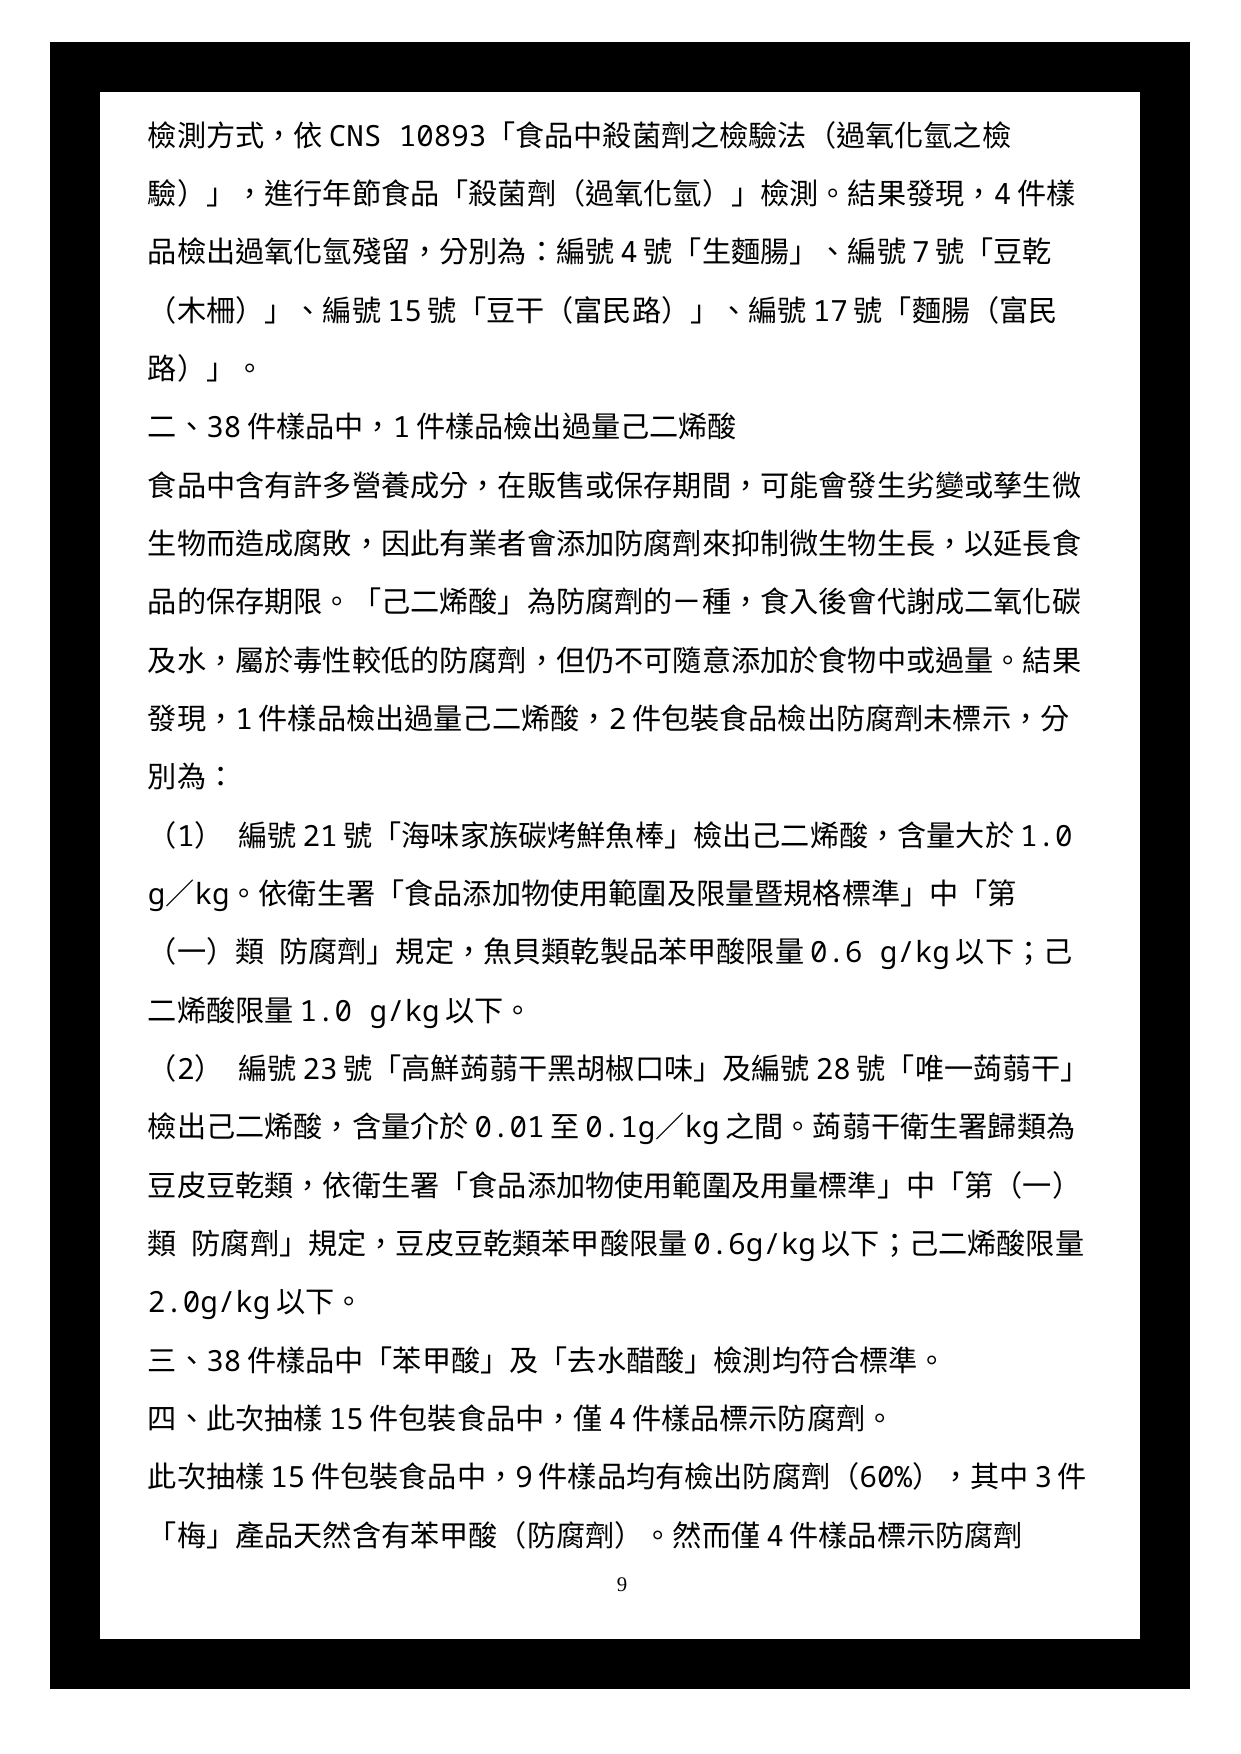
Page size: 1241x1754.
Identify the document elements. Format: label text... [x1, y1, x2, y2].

text 檢測方式，依CNS 10893「食品中殺菌劑之檢驗法（過氧化氫之檢驗）」，進行年節食品「殺菌劑（過氧化氫）」檢測。結果發現，4件樣品檢出過氧化氫殘留，分別為：編號4號「生麵腸」、編號7號「豆乾（木柵）」、編號15號「豆干（富民路）」、編號17號「麵腸（富民路）」。 [148, 99, 1092, 391]
text 食品中含有許多營養成分，在販售或保存期間，可能會發生劣變或孳生微生物而造成腐敗，因此有業者會添加防腐劑來抑制微生物生長，以延長食品的保存期限。「己二烯酸」為防腐劑的ㄧ種，食入後會代謝成二氧化碳及水，屬於毒性較低的防腐劑，但仍不可隨意添加於食物中或過量。結果發現，1件樣品檢出過量己二烯酸，2件包裝食品檢出防腐劑未標示，分別為： [148, 449, 1092, 799]
text 此次抽樣15件包裝食品中，9件樣品均有檢出防腐劑（60%），其中3件「梅」產品天然含有苯甲酸（防腐劑）。然而僅4件樣品標示防腐劑 [148, 1441, 1092, 1558]
text （2） 編號23號「高鮮蒟蒻干黑胡椒口味」及編號28號「唯一蒟蒻干」檢出己二烯酸，含量介於0.01至0.1g／kg之間。蒟蒻干衛生署歸類為豆皮豆乾類，依衛生署「食品添加物使用範圍及用量標準」中「第（一）類 防腐劑」規定，豆皮豆乾類苯甲酸限量0.6g/kg以下；己二烯酸限量2.0g/kg以下。 [148, 1033, 1092, 1324]
text 三、38件樣品中「苯甲酸」及「去水醋酸」檢測均符合標準。 [148, 1324, 1092, 1383]
text 四、此次抽樣15件包裝食品中，僅4件樣品標示防腐劑。 [148, 1383, 1092, 1441]
text （1） 編號21號「海味家族碳烤鮮魚棒」檢出己二烯酸，含量大於1.0 g／kg。依衛生署「食品添加物使用範圍及限量暨規格標準」中「第（一）類 防腐劑」規定，魚貝類乾製品苯甲酸限量0.6 g/kg以下；己二烯酸限量1.0 g/kg以下。 [148, 799, 1092, 1033]
text 二、38件樣品中，1件樣品檢出過量己二烯酸 [148, 391, 1092, 449]
